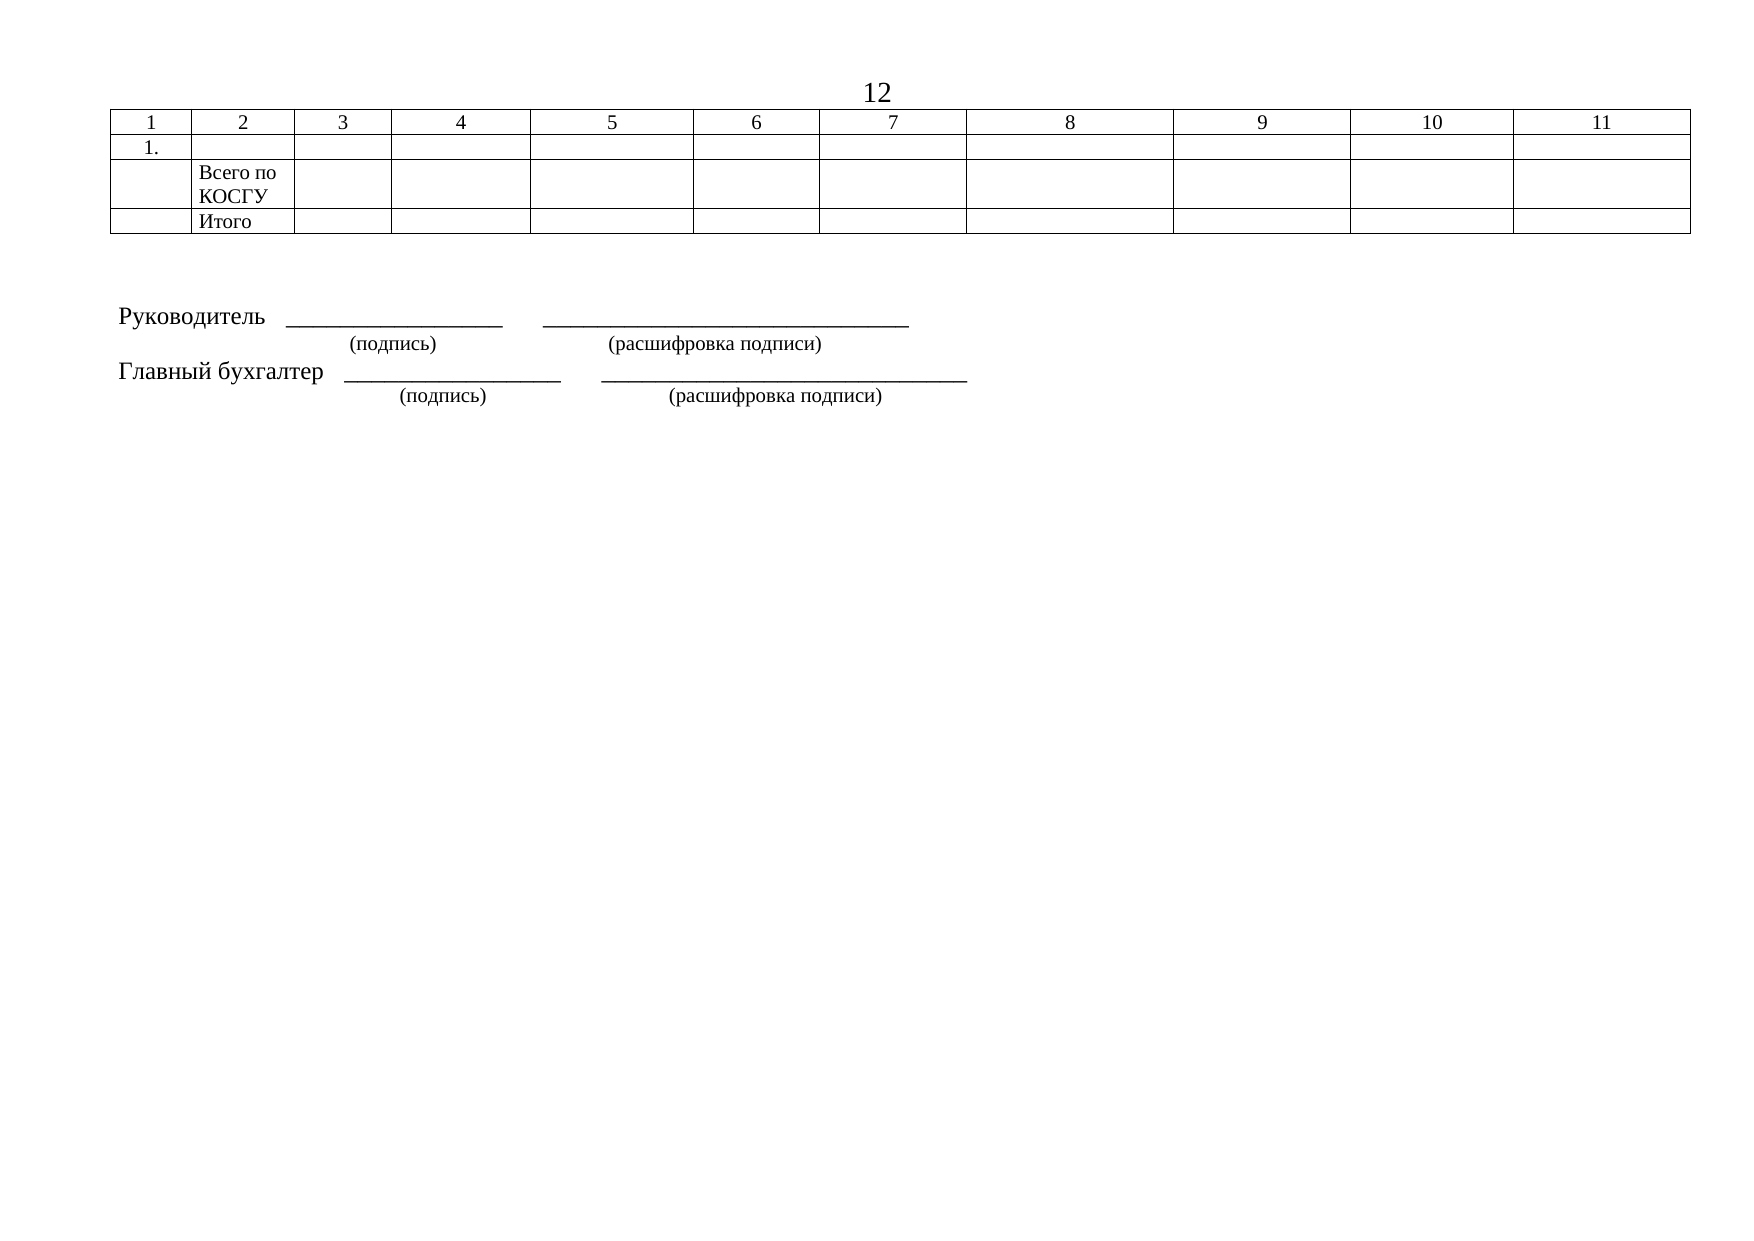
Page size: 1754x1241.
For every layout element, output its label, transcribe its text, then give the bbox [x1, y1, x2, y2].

table_cell [531, 160, 693, 208]
table_cell [111, 209, 191, 233]
table_cell 8 [967, 110, 1173, 134]
table_cell [1351, 160, 1513, 208]
table_cell 1. [111, 135, 191, 159]
table_cell [1514, 160, 1690, 208]
table_cell 2 [192, 110, 294, 134]
table_cell 5 [531, 110, 693, 134]
table_cell [111, 160, 191, 208]
table_cell 6 [694, 110, 819, 134]
text Руководитель ________________ ___________________________ [118, 301, 1636, 330]
table_cell [1174, 209, 1350, 233]
table_cell [1174, 160, 1350, 208]
table_cell [295, 135, 391, 159]
table_cell [820, 209, 966, 233]
table_cell [1174, 135, 1350, 159]
text (подпись) (расшифровка подписи) [118, 330, 1636, 356]
table_cell [1351, 209, 1513, 233]
table_cell 7 [820, 110, 966, 134]
table_cell 11 [1514, 110, 1690, 134]
table_cell [967, 160, 1173, 208]
table_cell 9 [1174, 110, 1350, 134]
table_cell [531, 135, 693, 159]
table_cell [392, 135, 530, 159]
table_cell [392, 160, 530, 208]
table_cell 4 [392, 110, 530, 134]
table_cell 10 [1351, 110, 1513, 134]
table_cell 3 [295, 110, 391, 134]
table_cell [967, 135, 1173, 159]
table_cell [192, 135, 294, 159]
table_cell [694, 209, 819, 233]
table_cell [295, 209, 391, 233]
table_cell [967, 209, 1173, 233]
table_cell Итого [192, 209, 294, 233]
table_cell Всего по КОСГУ [192, 160, 294, 208]
text Главный бухгалтер ________________ ___________________________ [118, 356, 1636, 385]
table_cell 1 [111, 110, 191, 134]
table_cell [1351, 135, 1513, 159]
table_cell [820, 160, 966, 208]
table_cell [1514, 135, 1690, 159]
table_cell [694, 160, 819, 208]
table_cell [1514, 209, 1690, 233]
table_cell [694, 135, 819, 159]
table_cell [295, 160, 391, 208]
table_cell [531, 209, 693, 233]
table_cell [820, 135, 966, 159]
text (подпись) (расшифровка подписи) [118, 385, 1636, 407]
table_cell [392, 209, 530, 233]
